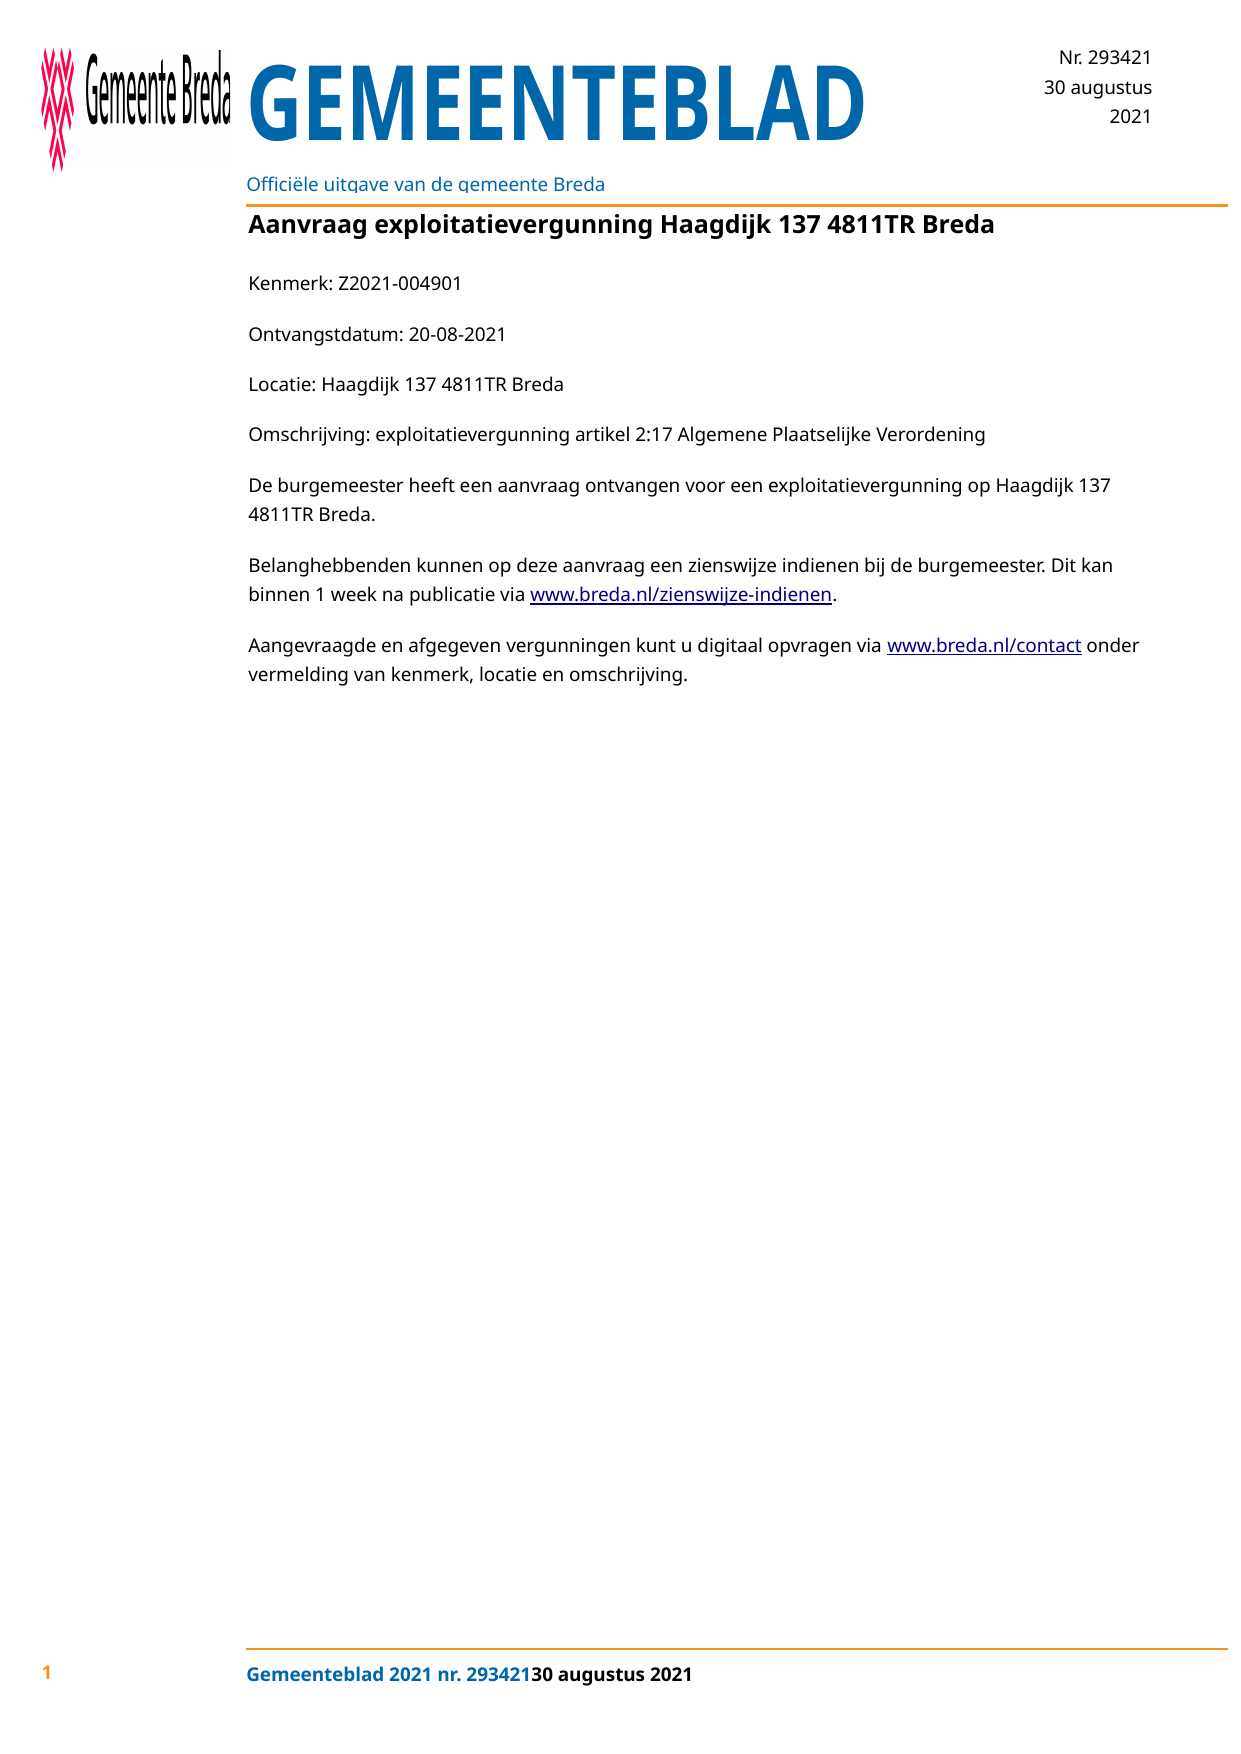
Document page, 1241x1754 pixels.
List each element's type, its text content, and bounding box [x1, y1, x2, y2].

text Aanvraag exploitatievergunning Haagdijk 137 4811TR Breda [248, 207, 1152, 241]
text Omschrijving: exploitatievergunning artikel 2:17 Algemene Plaatselijke Verordening [248, 422, 1152, 447]
text Belanghebbenden kunnen op deze aanvraag een zienswijze indienen bij de burgemeester. Dit kan binnen 1 week na publicatie via www.breda.nl/zienswijze-indienen. [248, 552, 1152, 607]
text De burgemeester heeft een aanvraag ontvangen voor een exploitatievergunning op Haagdijk 137 4811TR Breda. [248, 472, 1152, 527]
text Aangevraagde en afgegeven vergunningen kunt u digitaal opvragen via www.breda.nl/contact onder vermelding van kenmerk, locatie en omschrijving. [248, 632, 1152, 687]
text Locatie: Haagdijk 137 4811TR Breda [248, 371, 1152, 397]
text Ontvangstdatum: 20-08-2021 [248, 321, 1152, 346]
text Kenmerk: Z2021-004901 [248, 270, 1152, 296]
picture [41, 47, 231, 172]
